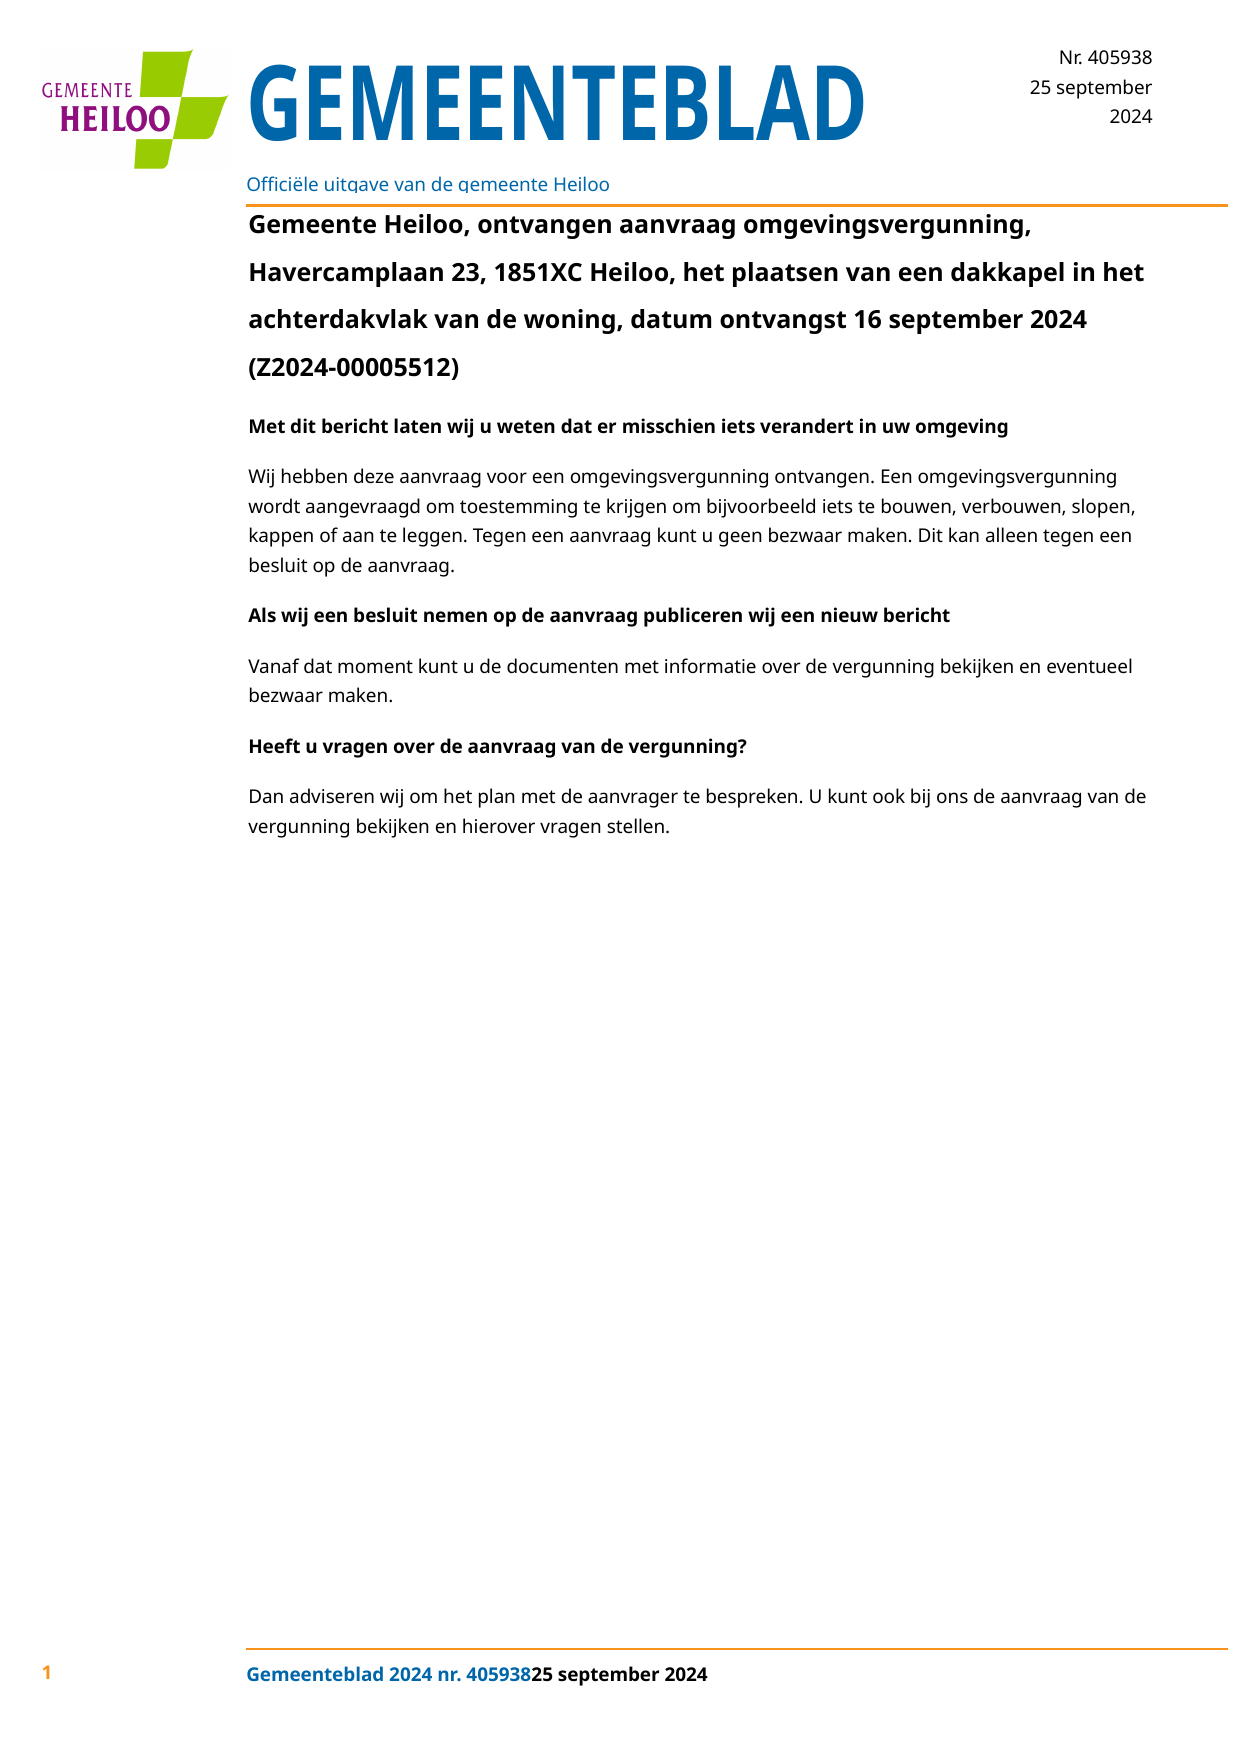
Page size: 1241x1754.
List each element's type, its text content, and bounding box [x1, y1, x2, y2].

text Met dit bericht laten wij u weten dat er misschien iets verandert in uw omgeving [248, 413, 1152, 439]
picture [41, 47, 231, 172]
text Als wij een besluit nemen op de aanvraag publiceren wij een nieuw bericht [248, 603, 1152, 628]
text Vanaf dat moment kunt u de documenten met informatie over de vergunning bekijken en eventueel bezwaar maken. [248, 653, 1152, 708]
text Wij hebben deze aanvraag voor een omgevingsvergunning ontvangen. Een omgevingsvergunning wordt aangevraagd om toestemming te krijgen om bijvoorbeeld iets te bouwen, verbouwen, slopen, kappen of aan te leggen. Tegen een aanvraag kunt u geen bezwaar maken. Dit kan alleen tegen een besluit op de aanvraag. [248, 463, 1152, 578]
text Dan adviseren wij om het plan met de aanvrager te bespreken. U kunt ook bij ons de aanvraag van de vergunning bekijken en hierover vragen stellen. [248, 783, 1152, 839]
text Gemeente Heiloo, ontvangen aanvraag omgevingsvergunning, Havercamplaan 23, 1851XC Heiloo, het plaatsen van een dakkapel in het achterdakvlak van de woning, datum ontvangst 16 september 2024 (Z2024-00005512) [248, 207, 1152, 384]
text Heeft u vragen over de aanvraag van de vergunning? [248, 733, 1152, 759]
